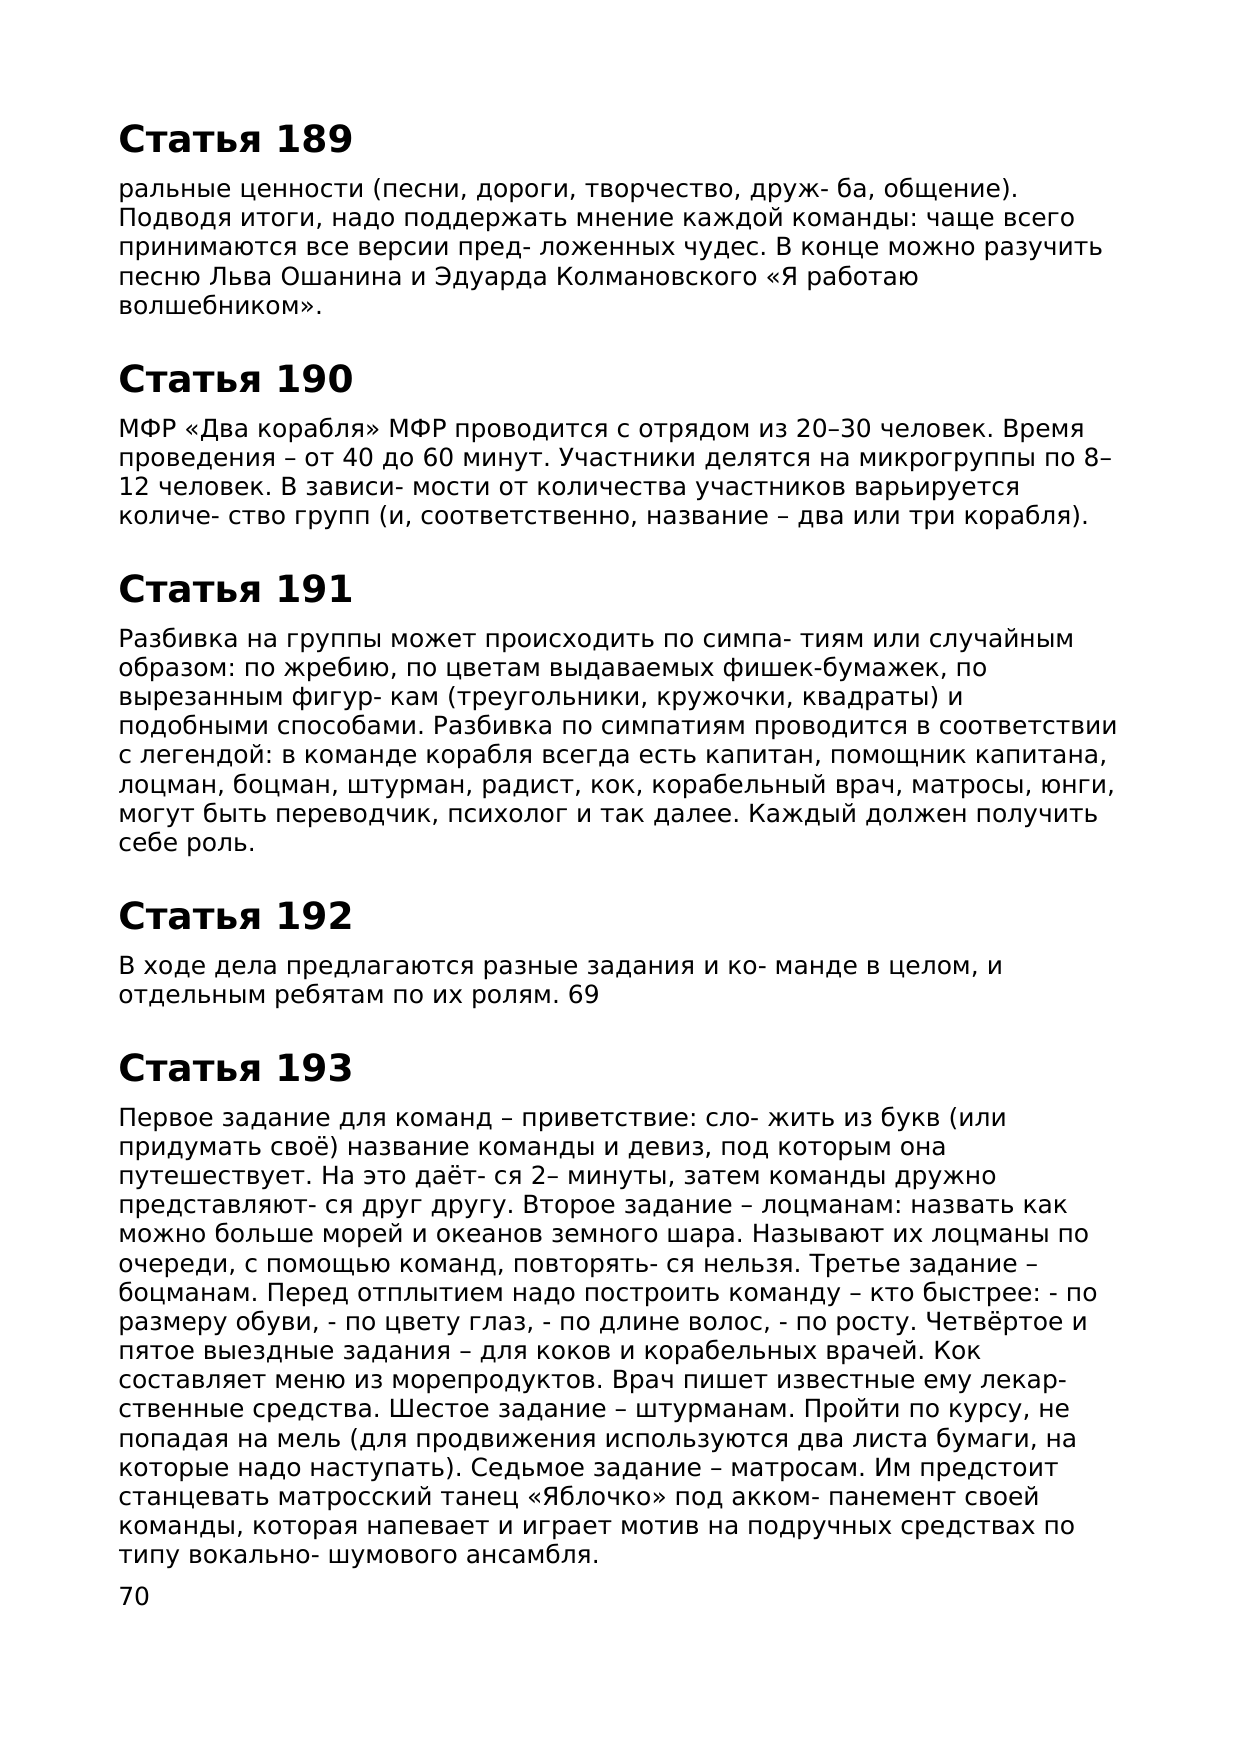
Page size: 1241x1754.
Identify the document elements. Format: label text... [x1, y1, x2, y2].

text Разбивка на группы может происходить по симпа- тиям или случайным образом: по жребию, по цветам выдаваемых фишек-бумажек, по вырезанным фигур- кам (треугольники, кружочки, квадраты) и подобными способами. Разбивка по симпатиям проводится в соответствии с легендой: в команде корабля всегда есть капитан, помощник капитана, лоцман, боцман, штурман, радист, кок, корабельный врач, матросы, юнги, могут быть переводчик, психолог и так далее. Каждый должен получить себе роль. [118, 624, 1122, 857]
text ральные ценности (песни, дороги, творчество, друж- ба, общение). Подводя итоги, надо поддержать мнение каждой команды: чаще всего принимаются все версии пред- ложенных чудес. В конце можно разучить песню Льва Ошанина и Эдуарда Колмановского «Я работаю волшебником». [118, 174, 1122, 320]
text 70 [118, 1582, 1122, 1611]
subtitle Статья 190 [118, 358, 1122, 401]
subtitle Статья 189 [118, 118, 1122, 162]
subtitle Статья 192 [118, 895, 1122, 938]
text МФР «Два корабля» МФР проводится с отрядом из 20–30 человек. Время проведения – от 40 до 60 минут. Участники делятся на микрогруппы по 8–12 человек. В зависи- мости от количества участников варьируется количе- ство групп (и, соответственно, название – два или три корабля). [118, 414, 1122, 530]
subtitle Статья 191 [118, 568, 1122, 612]
subtitle Статья 193 [118, 1047, 1122, 1091]
text Первое задание для команд – приветствие: сло- жить из букв (или придумать своё) название команды и девиз, под которым она путешествует. На это даёт- ся 2– минуты, затем команды дружно представляют- ся друг другу. Второе задание – лоцманам: назвать как можно больше морей и океанов земного шара. Называют их лоцманы по очереди, с помощью команд, повторять- ся нельзя. Третье задание – боцманам. Перед отплытием надо построить команду – кто быстрее: - по размеру обуви, - по цвету глаз, - по длине волос, - по росту. Четвёртое и пятое выездные задания – для коков и корабельных врачей. Кок составляет меню из морепродуктов. Врач пишет известные ему лекар- ственные средства. Шестое задание – штурманам. Пройти по курсу, не попадая на мель (для продвижения используются два листа бумаги, на которые надо наступать). Седьмое задание – матросам. Им предстоит станцевать матросский танец «Яблочко» под акком- панемент своей команды, которая напевает и играет мотив на подручных средствах по типу вокально- шумового ансамбля. [118, 1103, 1122, 1570]
text В ходе дела предлагаются разные задания и ко- манде в целом, и отдельным ребятам по их ролям. 69 [118, 951, 1122, 1009]
